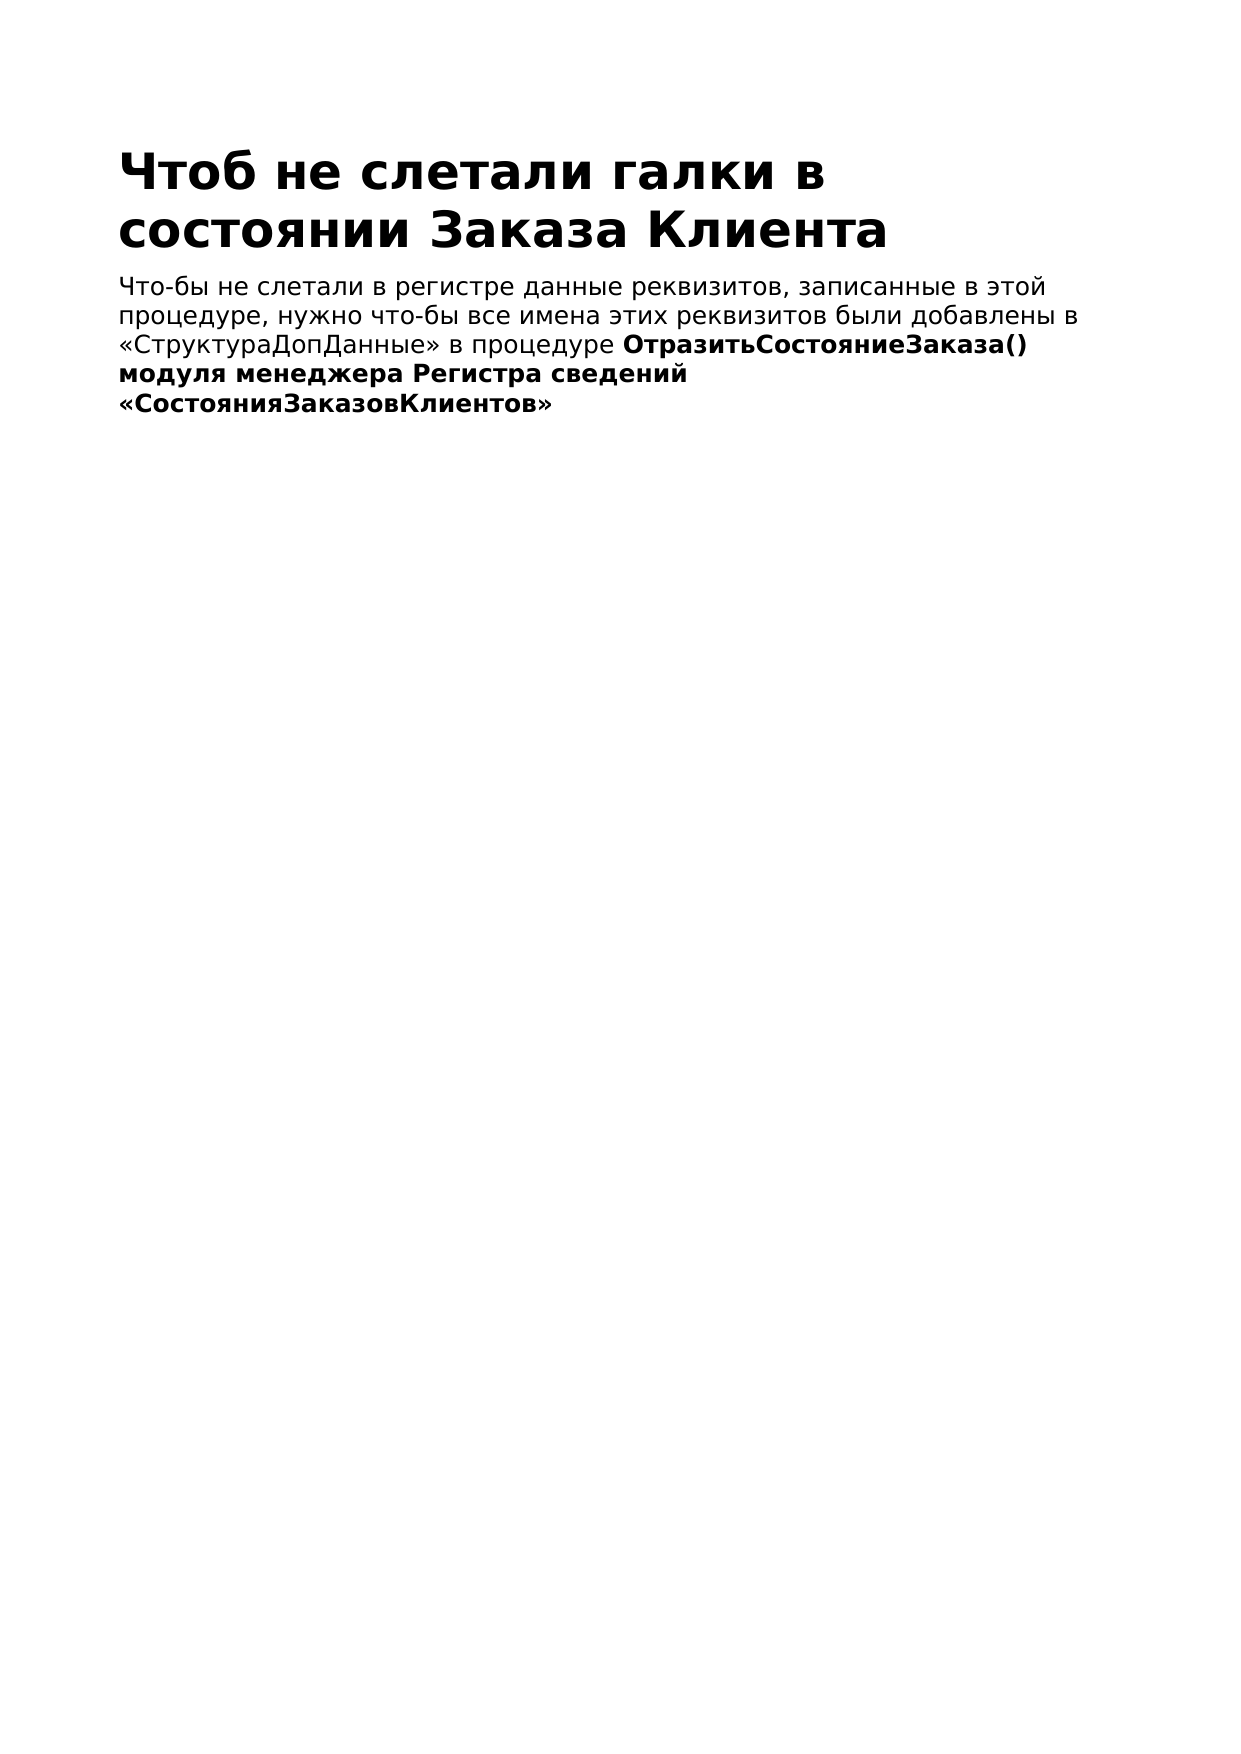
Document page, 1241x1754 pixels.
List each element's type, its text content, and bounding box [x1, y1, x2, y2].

subtitle Чтоб не слетали галки в состоянии Заказа Клиента [118, 143, 1122, 259]
text Что-бы не слетали в регистре данные реквизитов, записанные в этой процедуре, нужно что-бы все имена этих реквизитов были добавлены в «СтруктураДопДанные» в процедуре ОтразитьСостояниеЗаказа() модуля менеджера Регистра сведений «СостоянияЗаказовКлиентов» [118, 272, 1122, 418]
